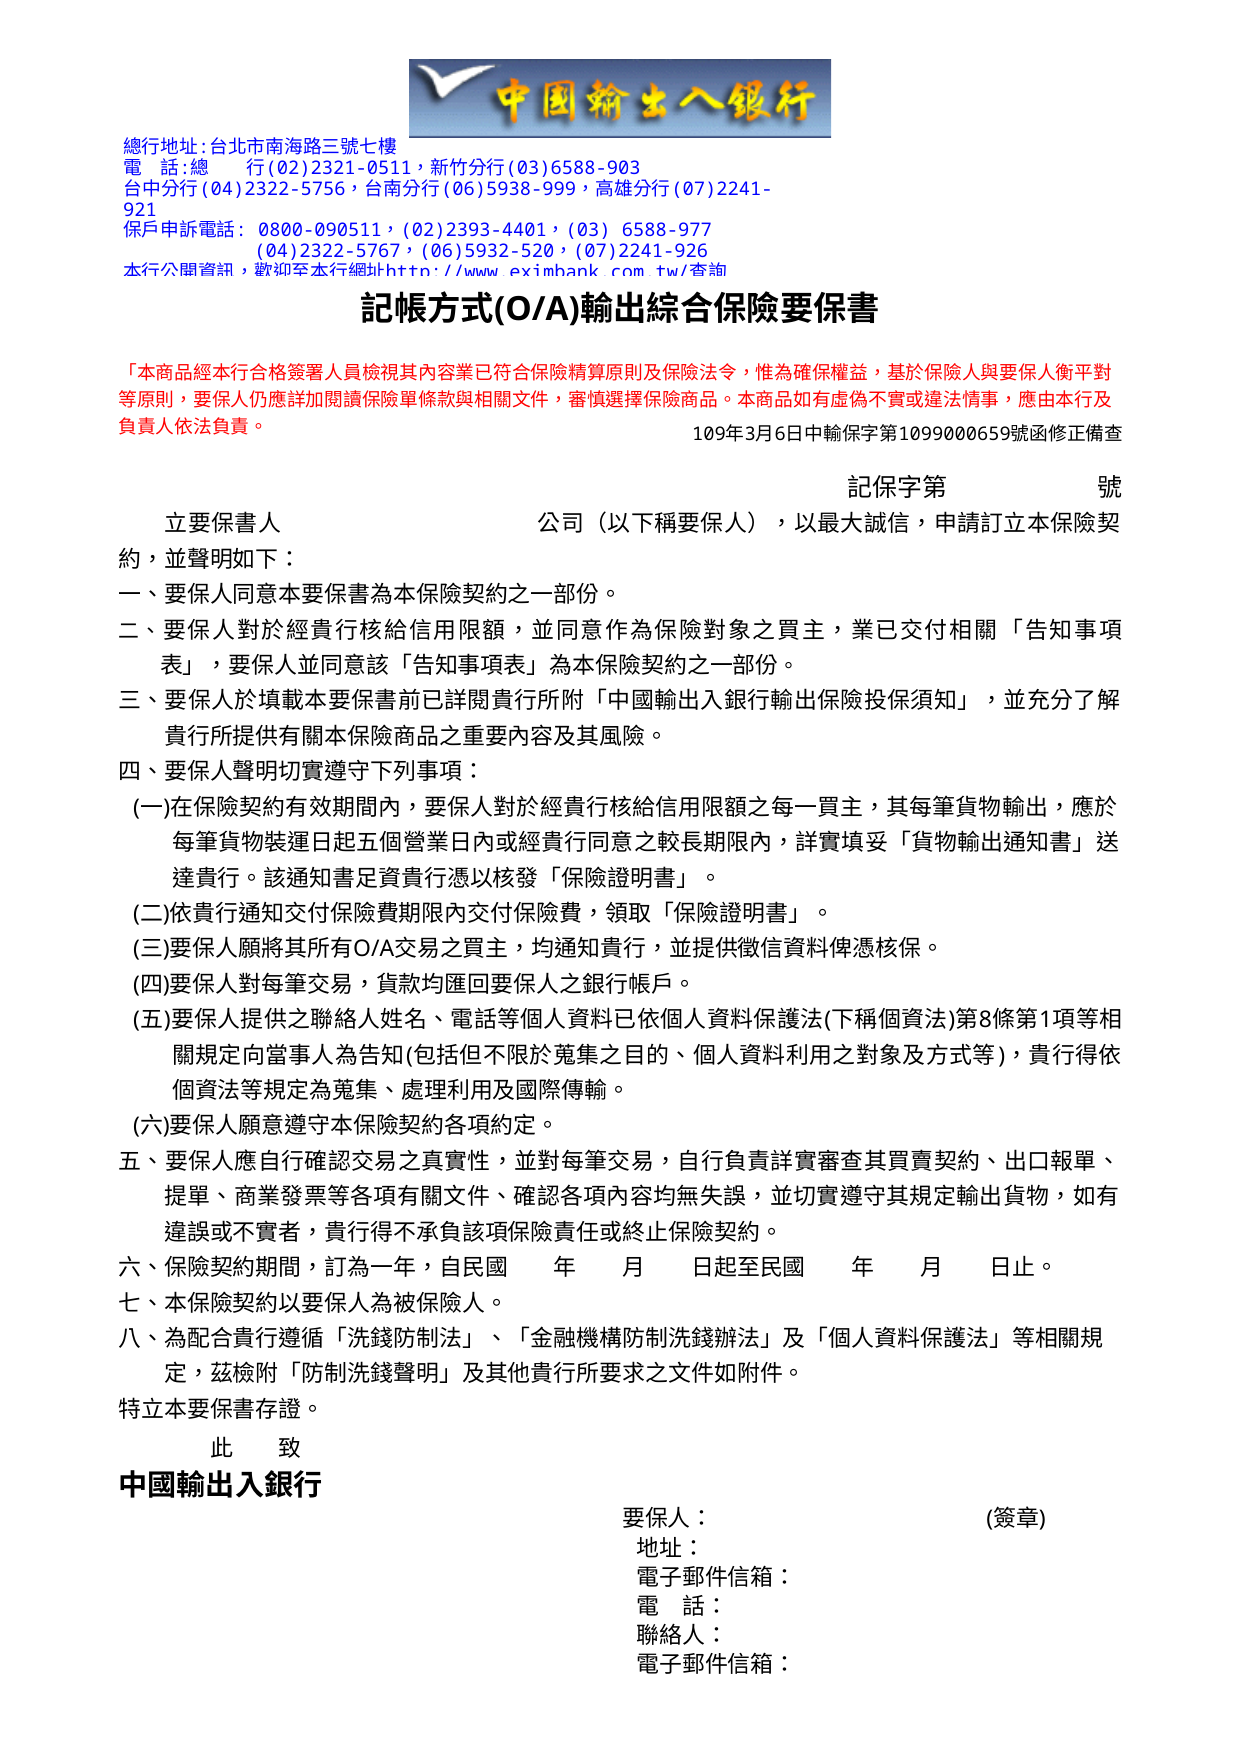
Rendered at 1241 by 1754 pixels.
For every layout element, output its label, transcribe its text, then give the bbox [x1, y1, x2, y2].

text 八、為配合貴行遵循「洗錢防制法」、「金融機構防制洗錢辦法」及「個人資料保護法」等相關規定，茲檢附「防制洗錢聲明」及其他貴行所要求之文件如附件。 [118, 1318, 1122, 1389]
text 五、要保人應自行確認交易之真實性，並對每筆交易，自行負責詳實審查其買賣契約、出口報單、提單、商業發票等各項有關文件、確認各項內容均無失誤，並切實遵守其規定輸出貨物，如有違誤或不實者，貴行得不承負該項保險責任或終止保險契約。 [118, 1141, 1122, 1247]
text 記保字第 號 [118, 467, 1122, 503]
text 電 話:總 行(02)2321-0511，新竹分行(03)6588-903 [123, 158, 773, 178]
text 三、要保人於填載本要保書前已詳閱貴行所附「中國輸出入銀行輸出保險投保須知」，並充分了解貴行所提供有關本保險商品之重要內容及其風險。 [118, 681, 1122, 751]
text 一、要保人同意本要保書為本保險契約之一部份。 [118, 574, 1122, 610]
text 「本商品經本行合格簽署人員檢視其內容業已符合保險精算原則及保險法令，惟為確保權益，基於保險人與要保人衡平對等原則，要保人仍應詳加閱讀保險單條款與相關文件，審慎選擇保險商品。本商品如有虛偽不實或違法情事，應由本行及負責人依法負責。 [118, 357, 1137, 439]
text (三)要保人願將其所有O/A交易之買主，均通知貴行，並提供徵信資料俾憑核保。 [133, 928, 1122, 964]
text (二)依貴行通知交付保險費期限內交付保險費，領取「保險證明書」。 [133, 893, 1122, 928]
text (一)在保險契約有效期間內，要保人對於經貴行核給信用限額之每一買主，其每筆貨物輸出，應於每筆貨物裝運日起五個營業日內或經貴行同意之較長期限內，詳實填妥「貨物輸出通知書」送達貴行。該通知書足資貴行憑以核發「保險證明書」。 [133, 787, 1122, 893]
text 本行公開資訊，歡迎至本行網址http://www.eximbank.com.tw/查詢 [380, 262, 698, 275]
text 地址： [618, 1533, 1122, 1562]
text 七、本保險契約以要保人為被保險人。 [118, 1283, 1122, 1318]
text (五)要保人提供之聯絡人姓名、電話等個人資料已依個人資料保護法(下稱個資法)第8條第1項等相關規定向當事人為告知(包括但不限於蒐集之目的、個人資料利用之對象及方式等)，貴行得依個資法等規定為蒐集、處理利用及國際傳輸。 [133, 999, 1122, 1106]
text 電子郵件信箱： [618, 1649, 1122, 1678]
text 六、保險契約期間，訂為一年，自民國 年 月 日起至民國 年 月 日止。 [118, 1247, 1122, 1283]
text 電子郵件信箱： [618, 1562, 1122, 1591]
text 二、要保人對於經貴行核給信用限額，並同意作為保險對象之買主，業已交付相關「告知事項表」，要保人並同意該「告知事項表」為本保險契約之一部份。 [118, 610, 1122, 681]
text 中國輸出入銀行 [118, 1464, 1122, 1503]
text 特立本要保書存證。 [118, 1389, 1122, 1424]
text 四、要保人聲明切實遵守下列事項： [118, 751, 1122, 787]
text 台中分行(04)2322-5756，台南分行(06)5938-999，高雄分行(07)2241-921 [123, 178, 773, 220]
text 本行公開資訊，歡迎至本行網址http://www.eximbank.com.tw/查詢 [133, 262, 209, 275]
text (四)要保人對每筆交易，貨款均匯回要保人之銀行帳戶。 [133, 964, 1122, 999]
text 聯絡人： [618, 1620, 1122, 1649]
text 本行公開資訊，歡迎至本行網址http://www.eximbank.com.tw/查詢 [206, 262, 283, 275]
text 記帳方式(O/A)輸出綜合保險要保書 [118, 273, 1122, 332]
text 109年3月6日中輸保字第1099000659號函修正備查 [534, 424, 1137, 444]
text 立要保書人 公司（以下稱要保人），以最大誠信，申請訂立本保險契約，並聲明如下： [118, 503, 1122, 574]
text (六)要保人願意遵守本保險契約各項約定。 [133, 1106, 1122, 1141]
text 此 致 [118, 1424, 1122, 1464]
text 保戶申訴電話: 0800-090511，(02)2393-4401，(03) 6588-977 [123, 220, 773, 241]
text 總行地址:台北市南海路三號七樓 [123, 137, 773, 158]
text 電 話： [618, 1591, 1122, 1620]
text 要保人： (簽章) [606, 1503, 1122, 1533]
text (04)2322-5767，(06)5932-520，(07)2241-926 [123, 241, 773, 262]
text [534, 444, 1137, 463]
